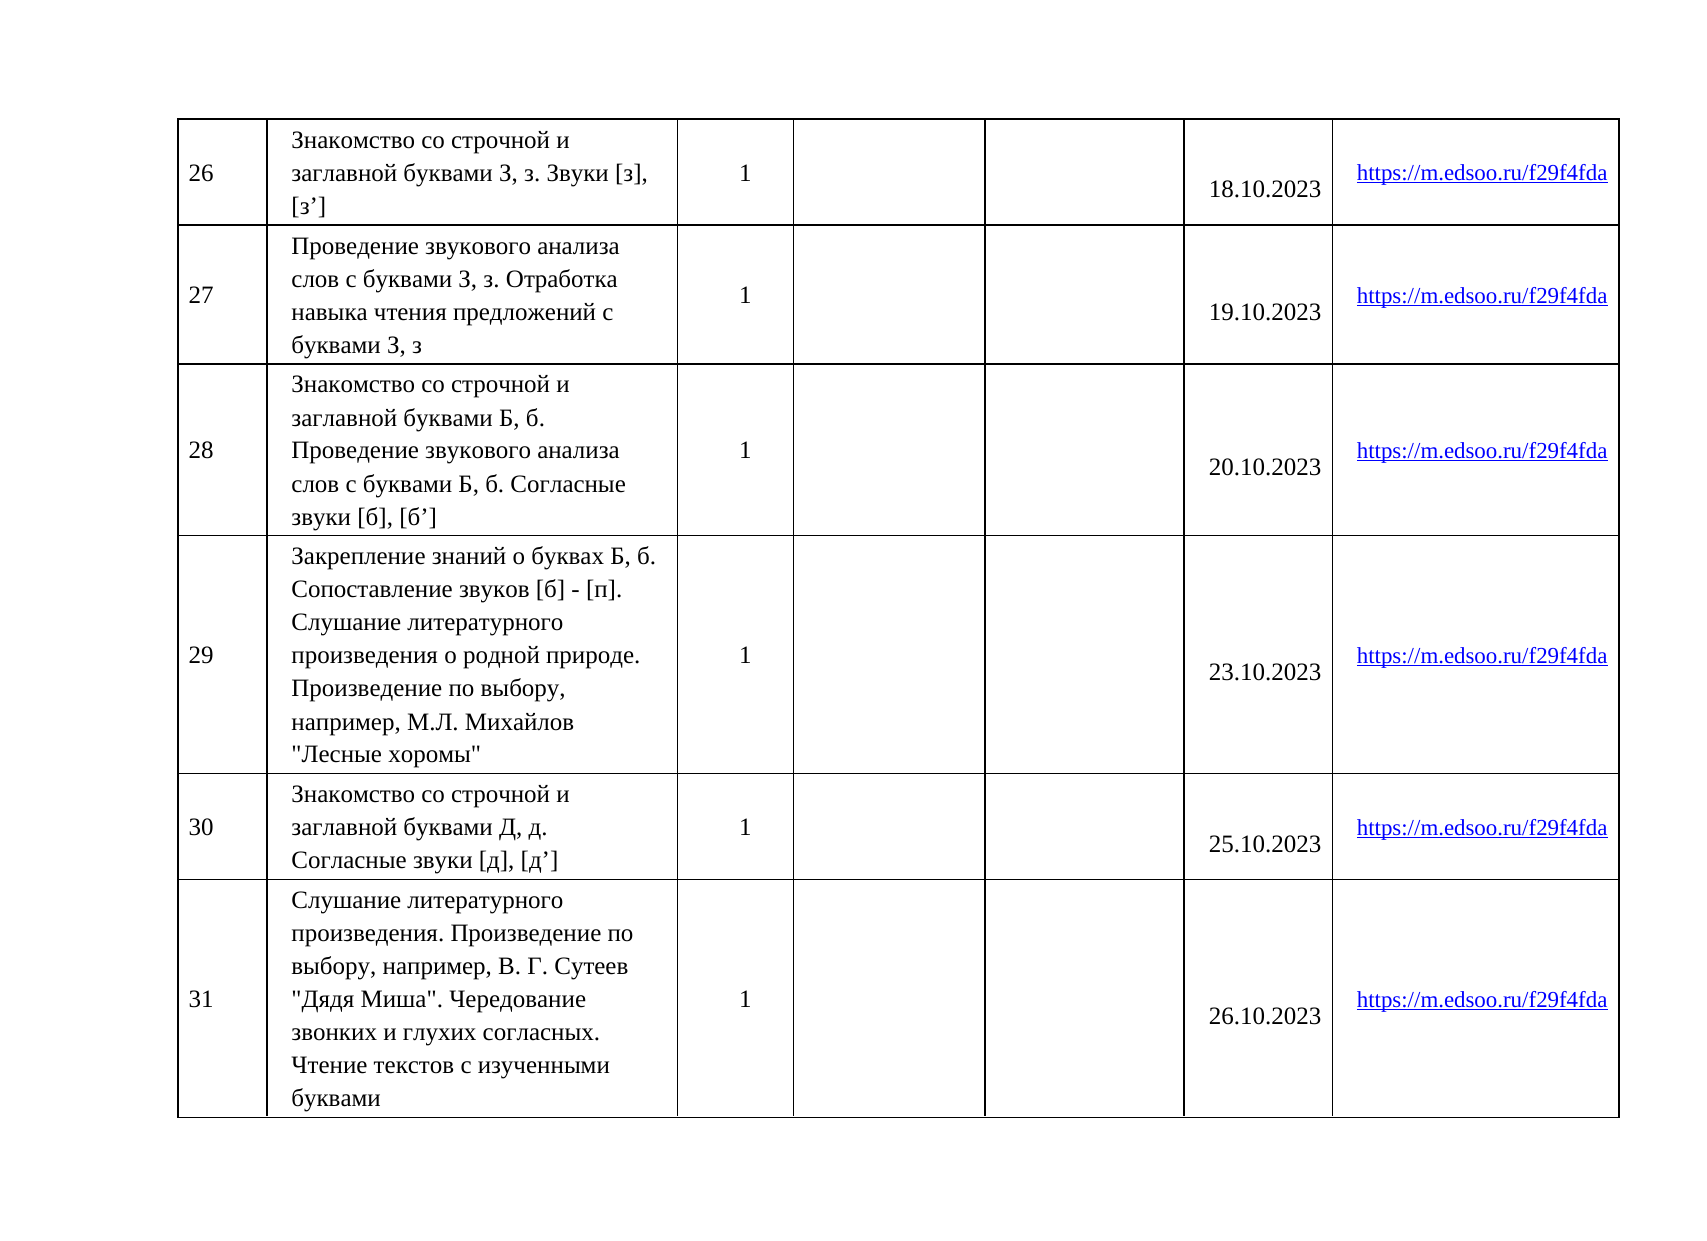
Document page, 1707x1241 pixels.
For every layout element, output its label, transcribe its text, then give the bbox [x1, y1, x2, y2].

table_cell [794, 120, 984, 224]
table_cell https://m.edsoo.ru/f29f4fda [1333, 880, 1618, 1116]
table_cell 25.10.2023 [1185, 774, 1332, 878]
table_cell [986, 774, 1183, 878]
table_cell [794, 365, 984, 535]
table_cell 28 [179, 365, 266, 535]
table_cell 1 [678, 774, 793, 878]
table_cell Знакомство со строчной и заглавной буквами З, з. Звуки [з], [з’] [268, 120, 677, 224]
table_cell 1 [678, 365, 793, 535]
table_cell 27 [179, 226, 266, 363]
table_cell [794, 536, 984, 773]
table_cell 31 [179, 880, 266, 1116]
table_cell https://m.edsoo.ru/f29f4fda [1333, 226, 1618, 363]
table_cell 1 [678, 120, 793, 224]
table_cell Слушание литературного произведения. Произведение по выбору, например, В. Г. Сутеев "Дядя Миша". Чередование звонких и глухих согласных. Чтение текстов с изученными буквами [268, 880, 677, 1116]
table_cell 23.10.2023 [1185, 536, 1332, 773]
table_cell Проведение звукового анализа слов с буквами З, з. Отработка навыка чтения предложений с буквами З, з [268, 226, 677, 363]
table_cell 1 [678, 536, 793, 773]
table_cell Закрепление знаний о буквах Б, б. Сопоставление звуков [б] - [п]. Слушание литературного произведения о родной природе. Произведение по выбору, например, М.Л. Михайлов "Лесные хоромы" [268, 536, 677, 773]
table_cell 20.10.2023 [1185, 365, 1332, 535]
table_cell [794, 226, 984, 363]
table_cell [986, 120, 1183, 224]
table_cell 1 [678, 880, 793, 1116]
table_cell [794, 774, 984, 878]
table_cell 30 [179, 774, 266, 878]
table_cell https://m.edsoo.ru/f29f4fda [1333, 120, 1618, 224]
table_cell https://m.edsoo.ru/f29f4fda [1333, 774, 1618, 878]
table_cell Знакомство со строчной и заглавной буквами Д, д. Согласные звуки [д], [д’] [268, 774, 677, 878]
table_cell 29 [179, 536, 266, 773]
table_cell 19.10.2023 [1185, 226, 1332, 363]
table_cell [986, 226, 1183, 363]
table_cell 26 [179, 120, 266, 224]
table_cell Знакомство со строчной и заглавной буквами Б, б. Проведение звукового анализа слов с буквами Б, б. Согласные звуки [б], [б’] [268, 365, 677, 535]
table_cell [986, 536, 1183, 773]
table_cell 1 [678, 226, 793, 363]
table_cell [986, 365, 1183, 535]
table_cell [986, 880, 1183, 1116]
table_cell https://m.edsoo.ru/f29f4fda [1333, 536, 1618, 773]
table_cell 26.10.2023 [1185, 880, 1332, 1116]
table_cell 18.10.2023 [1185, 120, 1332, 224]
table_cell [794, 880, 984, 1116]
table_cell https://m.edsoo.ru/f29f4fda [1333, 365, 1618, 535]
